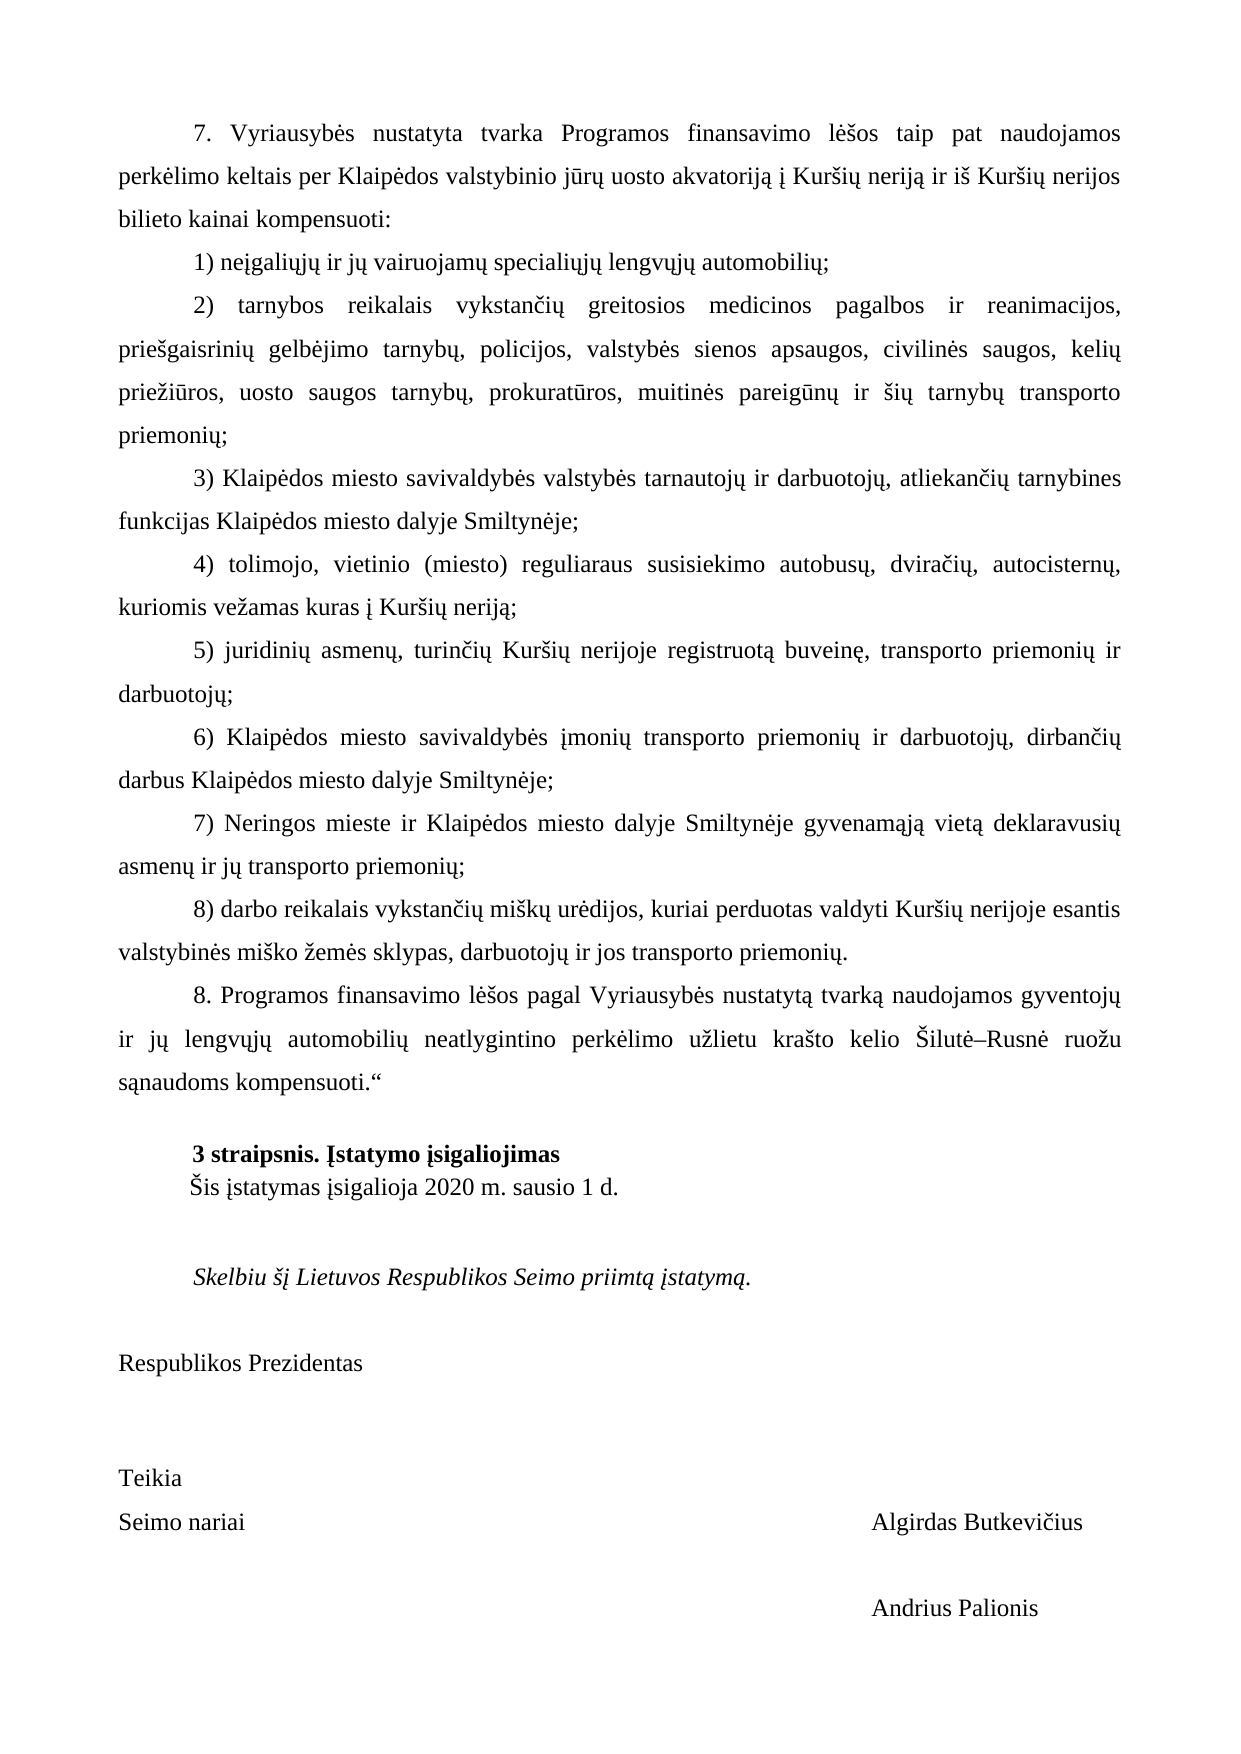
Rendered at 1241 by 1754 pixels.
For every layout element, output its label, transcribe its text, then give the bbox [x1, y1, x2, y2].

text Seimo nariai Algirdas Butkevičius [118, 1507, 1122, 1535]
text 2) tarnybos reikalais vykstančių greitosios medicinos pagalbos ir reanimacijos, priešgaisrinių gelbėjimo tarnybų, policijos, valstybės sienos apsaugos, civilinės saugos, kelių priežiūros, uosto saugos tarnybų, prokuratūros, muitinės pareigūnų ir šių tarnybų transporto priemonių; [118, 291, 1122, 449]
text 1) neįgaliųjų ir jų vairuojamų specialiųjų lengvųjų automobilių; [118, 247, 1122, 276]
text Šis įstatymas įsigalioja 2020 m. sausio 1 d. [118, 1172, 1122, 1201]
text 7) Neringos mieste ir Klaipėdos miesto dalyje Smiltynėje gyvenamąją vietą deklaravusių asmenų ir jų transporto priemonių; [118, 808, 1122, 880]
text Andrius Palionis [118, 1593, 1122, 1622]
text 8) darbo reikalais vykstančių miškų urėdijos, kuriai perduotas valdyti Kuršių nerijoje esantis valstybinės miško žemės sklypas, darbuotojų ir jos transporto priemonių. [118, 894, 1122, 966]
text 4) tolimojo, vietinio (miesto) reguliaraus susisiekimo autobusų, dviračių, autocisternų, kuriomis vežamas kuras į Kuršių neriją; [118, 549, 1122, 621]
text Skelbiu šį Lietuvos Respublikos Seimo priimtą įstatymą. [118, 1262, 1122, 1291]
text 5) juridinių asmenų, turinčių Kuršių nerijoje registruotą buveinę, transporto priemonių ir darbuotojų; [118, 636, 1122, 707]
text Respublikos Prezidentas [118, 1348, 1122, 1377]
text 3) Klaipėdos miesto savivaldybės valstybės tarnautojų ir darbuotojų, atliekančių tarnybines funkcijas Klaipėdos miesto dalyje Smiltynėje; [118, 463, 1122, 535]
text 3 straipsnis. Įstatymo įsigaliojimas [118, 1139, 1122, 1167]
text 6) Klaipėdos miesto savivaldybės įmonių transporto priemonių ir darbuotojų, dirbančių darbus Klaipėdos miesto dalyje Smiltynėje; [118, 722, 1122, 794]
text 8. Programos finansavimo lėšos pagal Vyriausybės nustatytą tvarką naudojamos gyventojų ir jų lengvųjų automobilių neatlygintino perkėlimo užlietu krašto kelio Šilutė–Rusnė ruožu sąnaudoms kompensuoti.“ [118, 981, 1122, 1096]
text Teikia [118, 1463, 1122, 1492]
text 7. Vyriausybės nustatyta tvarka Programos finansavimo lėšos taip pat naudojamos perkėlimo keltais per Klaipėdos valstybinio jūrų uosto akvatoriją į Kuršių neriją ir iš Kuršių nerijos bilieto kainai kompensuoti: [118, 118, 1122, 233]
